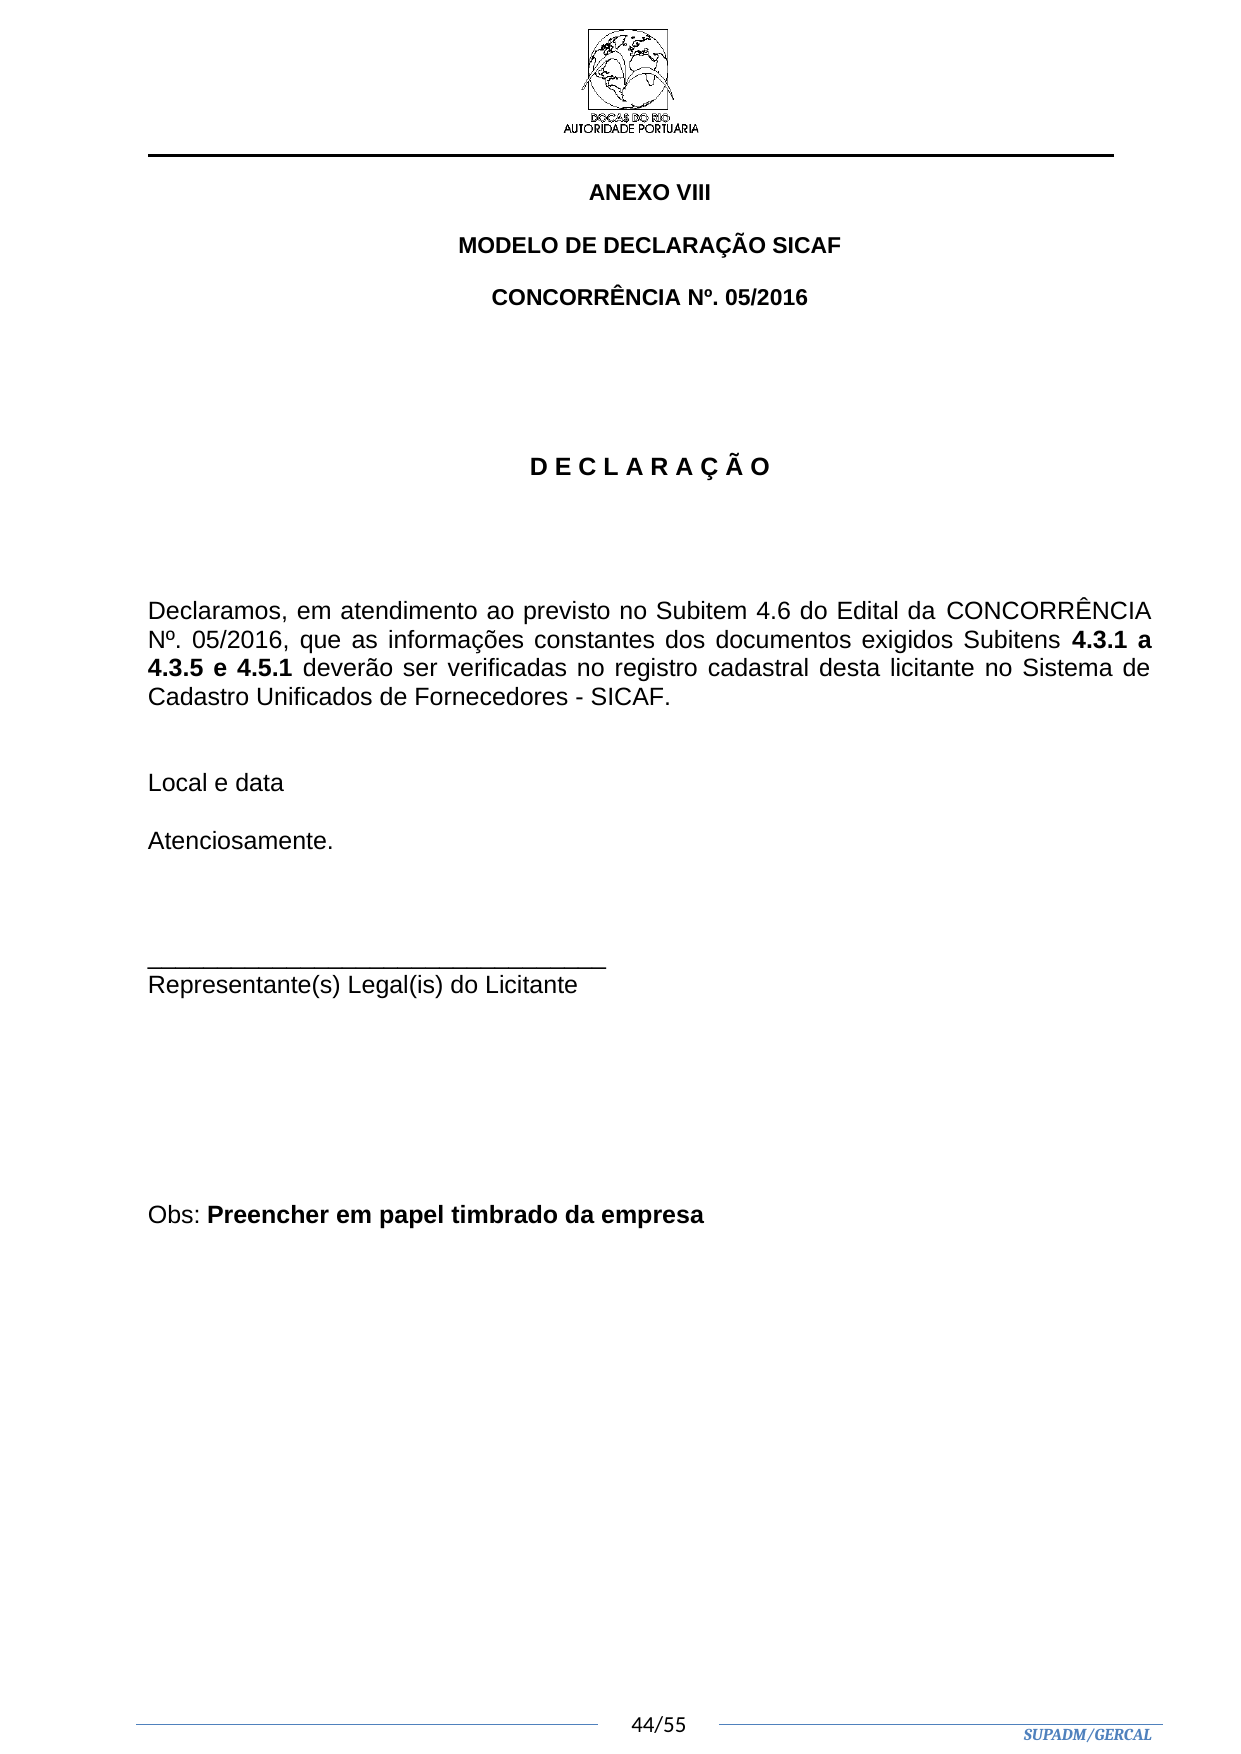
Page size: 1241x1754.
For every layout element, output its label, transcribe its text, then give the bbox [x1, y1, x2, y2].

text ANEXO VIII [148, 179, 1152, 205]
text CONCORRÊNCIA Nº. 05/2016 [148, 284, 1152, 311]
text _________________________________ [148, 941, 1152, 969]
text Atenciosamente. [148, 826, 1152, 854]
picture [563, 29, 699, 133]
text D E C L A R A Ç Ã O [148, 452, 1152, 481]
text Representante(s) Legal(is) do Licitante [148, 969, 1152, 998]
text MODELO DE DECLARAÇÃO SICAF [148, 232, 1152, 258]
text Local e data [148, 768, 1152, 797]
text Obs: Preencher em papel timbrado da empresa [148, 1199, 1152, 1228]
text Declaramos, em atendimento ao previsto no Subitem 4.6 do Edital da CONCORRÊNCIA Nº. 05/2016, que as informações constantes dos documentos exigidos Subitens 4.3.1 a 4.3.5 e 4.5.1 deverão ser verificadas no registro cadastral desta licitante no Sistema de Cadastro Unificados de Fornecedores - SICAF. [148, 596, 1152, 711]
